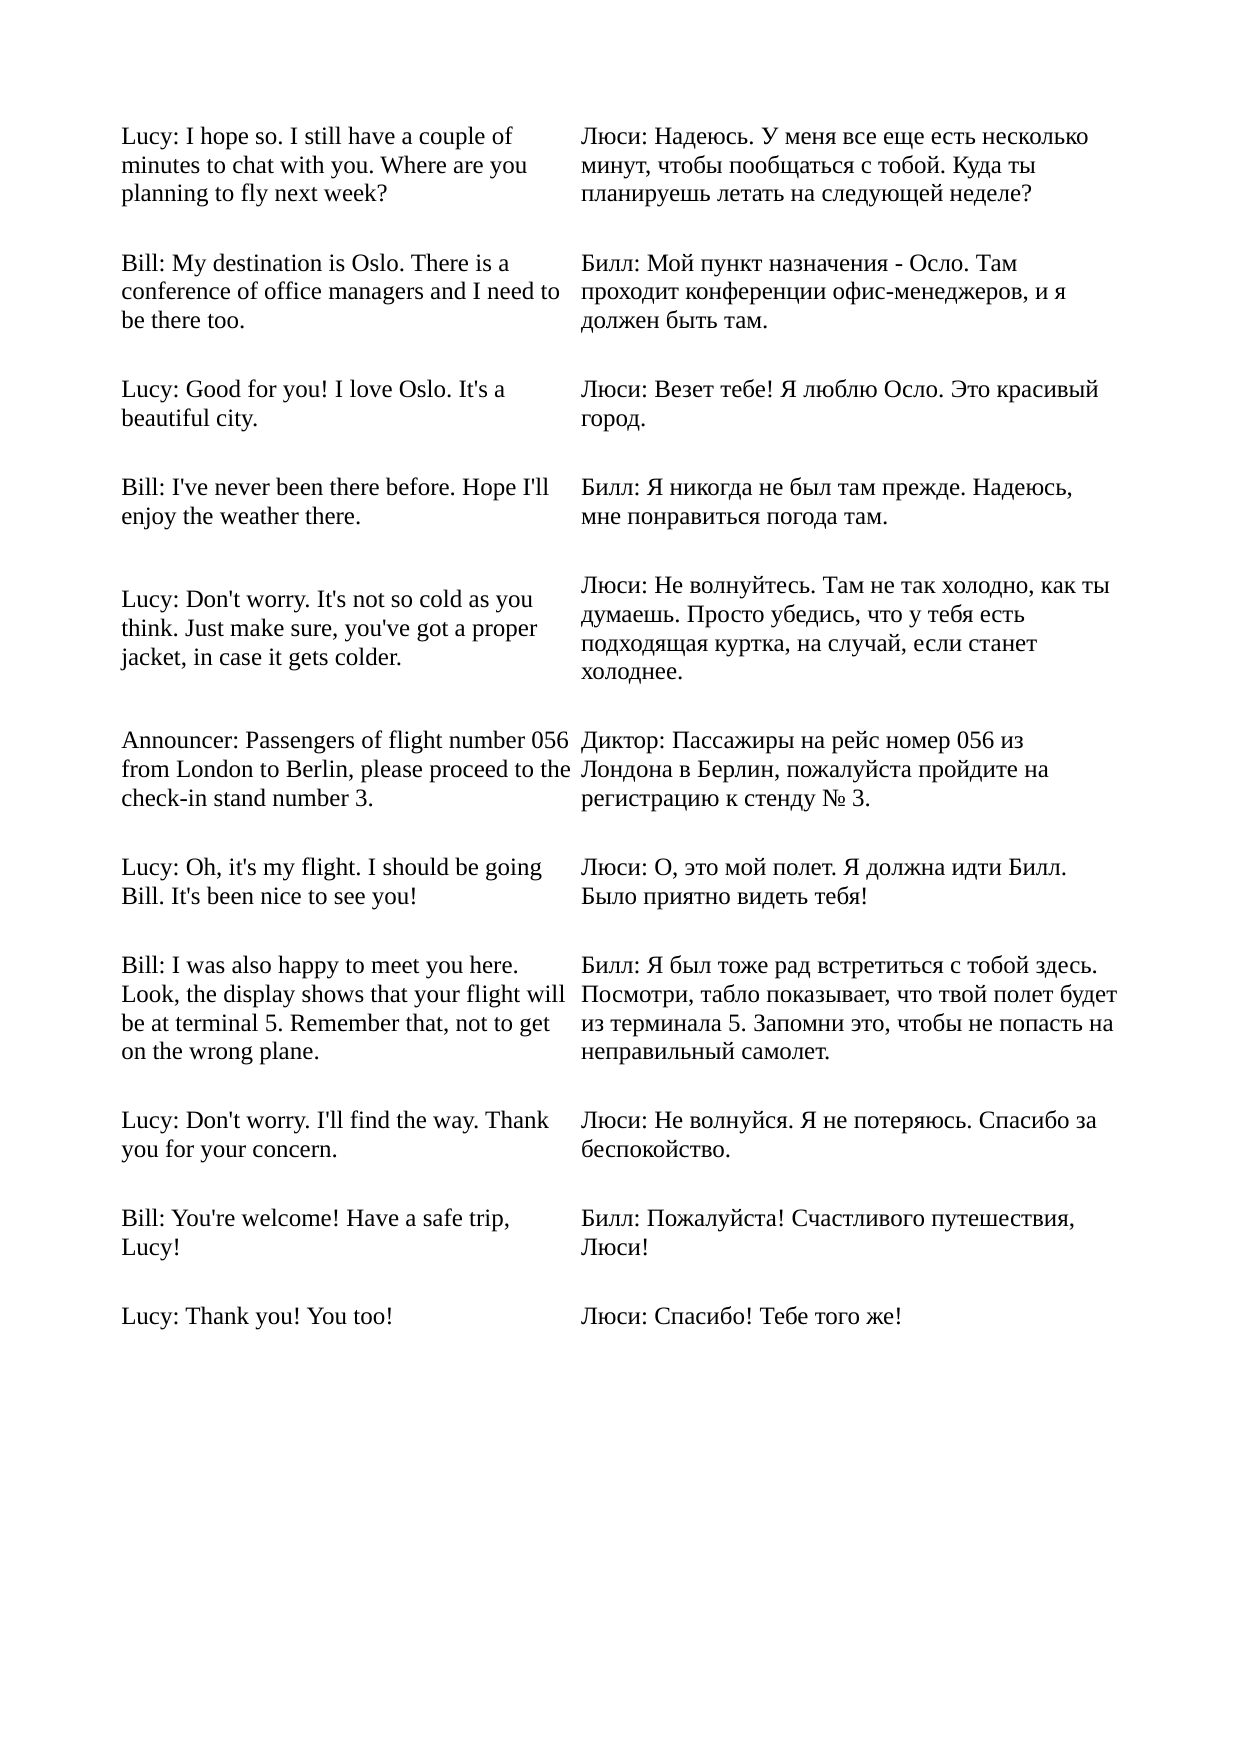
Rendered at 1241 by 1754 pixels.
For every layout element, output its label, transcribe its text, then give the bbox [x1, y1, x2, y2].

table_cell [578, 1068, 1122, 1103]
table_cell [118, 688, 578, 723]
table_cell [118, 1264, 578, 1298]
table_cell Билл: Пожалуйста! Счастливого путешествия, Люси! [578, 1201, 1122, 1264]
table_cell Билл: Я никогда не был там прежде. Надеюсь, мне понравиться погода там. [578, 469, 1122, 533]
table_cell [578, 533, 1122, 567]
table_cell [118, 1068, 578, 1103]
table_cell [578, 913, 1122, 947]
table_cell [578, 435, 1122, 469]
table_cell [118, 337, 578, 371]
table_cell Люси: Надеюсь. У меня все еще есть несколько минут, чтобы пообщаться с тобой. Куда ты планируешь летать на следующей неделе? [578, 118, 1122, 210]
table_cell Lucy: Don't worry. It's not so cold as you think. Just make sure, you've got a proper jacket, in case it gets colder. [118, 567, 578, 688]
table_cell Announcer: Passengers of flight number 056 from London to Berlin, please proceed to the check-in stand number 3. [118, 723, 578, 815]
table_cell Lucy: I hope so. I still have a couple of minutes to chat with you. Where are you planning to fly next week? [118, 118, 578, 210]
table_cell [118, 533, 578, 567]
table_cell Люси: Спасибо! Тебе того же! [578, 1299, 1122, 1333]
table_cell Lucy: Don't worry. I'll find the way. Thank you for your concern. [118, 1103, 578, 1166]
table_cell [118, 210, 578, 245]
table_cell [578, 815, 1122, 849]
table_cell Люси: Не волнуйся. Я не потеряюсь. Спасибо за беспокойство. [578, 1103, 1122, 1166]
table_cell Билл: Мой пункт назначения - Осло. Там проходит конференции офис-менеджеров, и я должен быть там. [578, 245, 1122, 337]
table_cell [578, 1264, 1122, 1298]
table_cell [118, 1166, 578, 1201]
table_cell Bill: I was also happy to meet you here. Look, the display shows that your flight will be at terminal 5. Remember that, not to get on the wrong plane. [118, 947, 578, 1068]
table_cell [578, 1166, 1122, 1201]
table_cell Люси: Везет тебе! Я люблю Осло. Это красивый город. [578, 371, 1122, 435]
table_cell Диктор: Пассажиры на рейс номер 056 из Лондона в Берлин, пожалуйста пройдите на регистрацию к стенду № 3. [578, 723, 1122, 815]
table_cell [118, 913, 578, 947]
table_cell Bill: My destination is Oslo. There is a conference of office managers and I need to be there too. [118, 245, 578, 337]
table_cell Билл: Я был тоже рад встретиться с тобой здесь. Посмотри, табло показывает, что твой полет будет из терминала 5. Запомни это, чтобы не попасть на неправильный самолет. [578, 947, 1122, 1068]
table_cell Люси: О, это мой полет. Я должна идти Билл. Было приятно видеть тебя! [578, 849, 1122, 913]
table_cell [578, 210, 1122, 245]
table_cell Lucy: Good for you! I love Oslo. It's a beautiful city. [118, 371, 578, 435]
table_cell [118, 435, 578, 469]
table_cell [578, 337, 1122, 371]
table_cell Bill: I've never been there before. Hope I'll enjoy the weather there. [118, 469, 578, 533]
table_cell Bill: You're welcome! Have a safe trip, Lucy! [118, 1201, 578, 1264]
table_cell Lucy: Thank you! You too! [118, 1299, 578, 1333]
table_cell Люси: Не волнуйтесь. Там не так холодно, как ты думаешь. Просто убедись, что у тебя есть подходящая куртка, на случай, если станет холоднее. [578, 567, 1122, 688]
table_cell Lucy: Oh, it's my flight. I should be going Bill. It's been nice to see you! [118, 849, 578, 913]
table_cell [118, 815, 578, 849]
table_cell [578, 688, 1122, 723]
